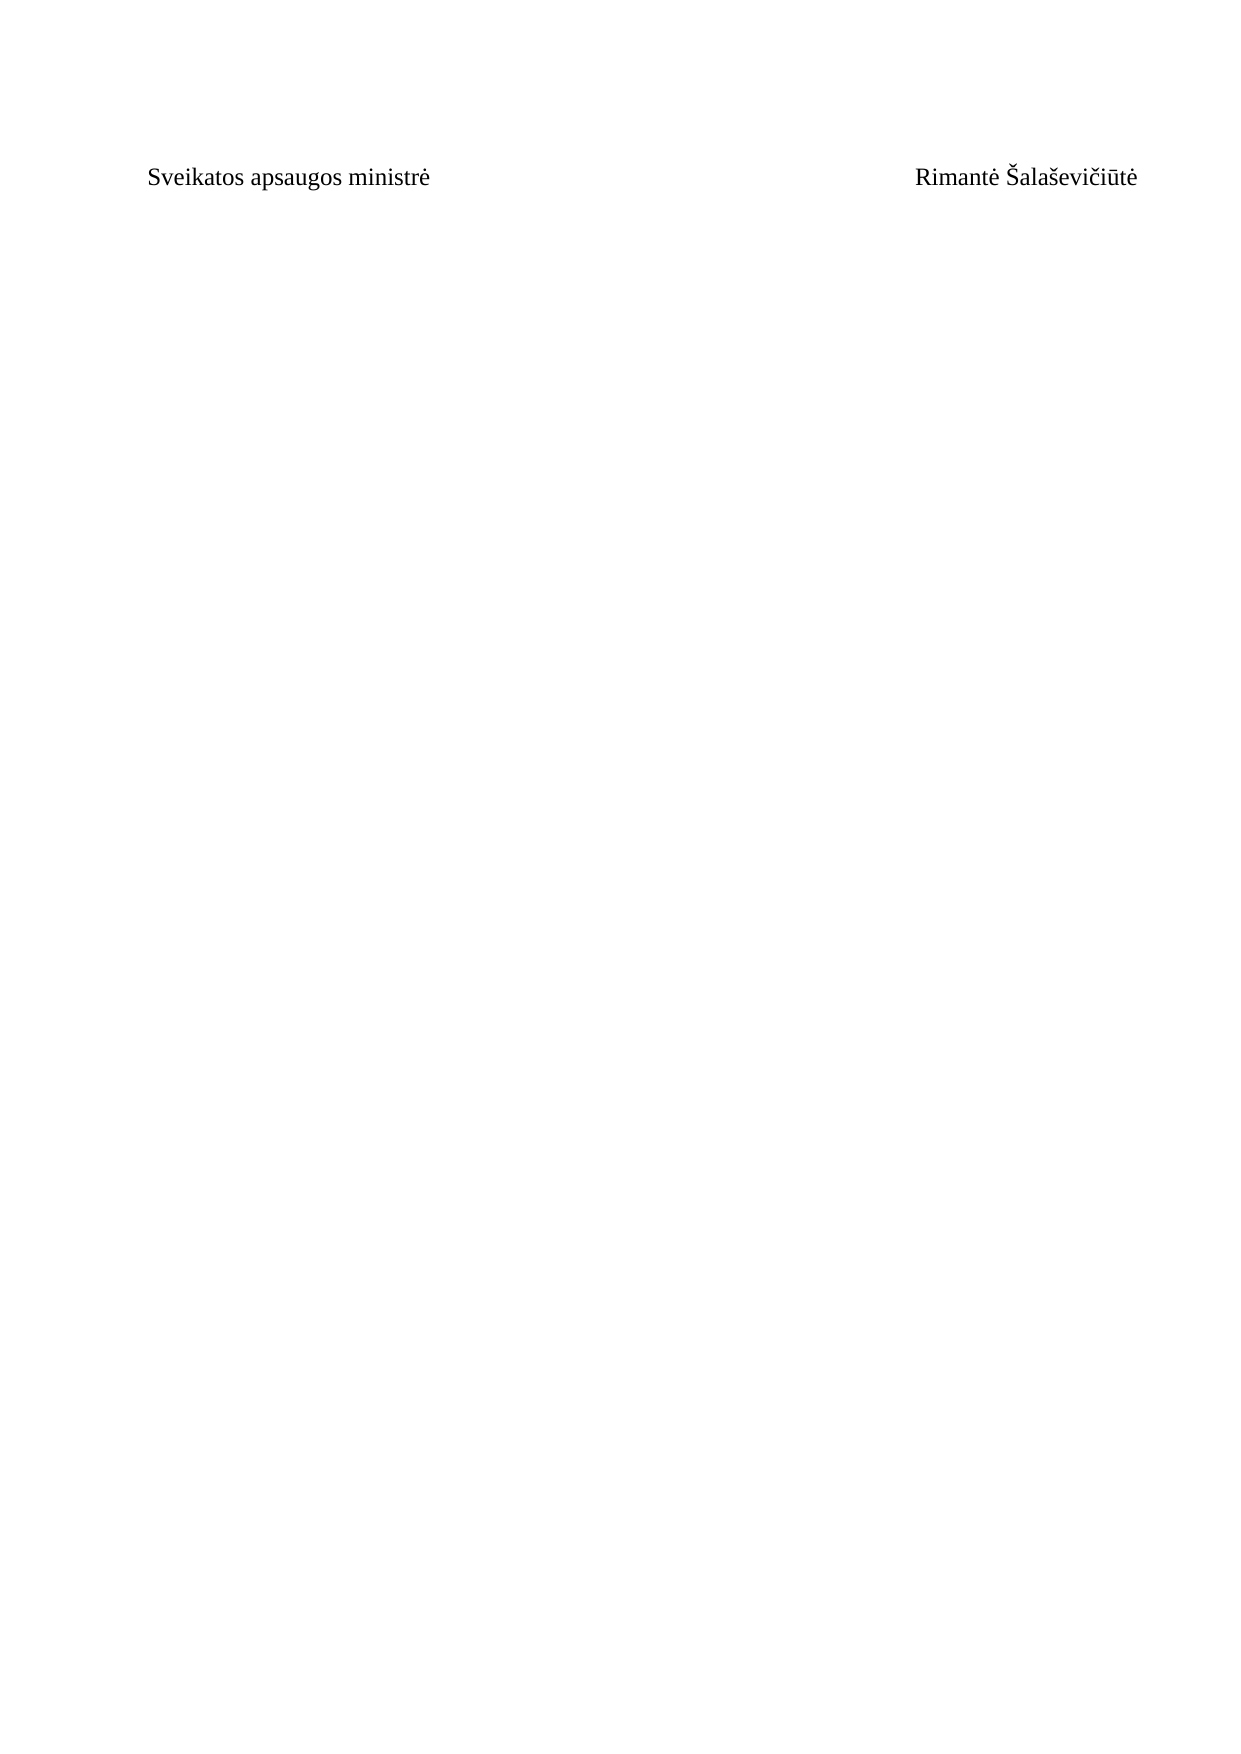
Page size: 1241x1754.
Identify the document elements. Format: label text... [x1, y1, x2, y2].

text Sveikatos apsaugos ministrė Rimantė Šalaševičiūtė [147, 162, 1152, 191]
